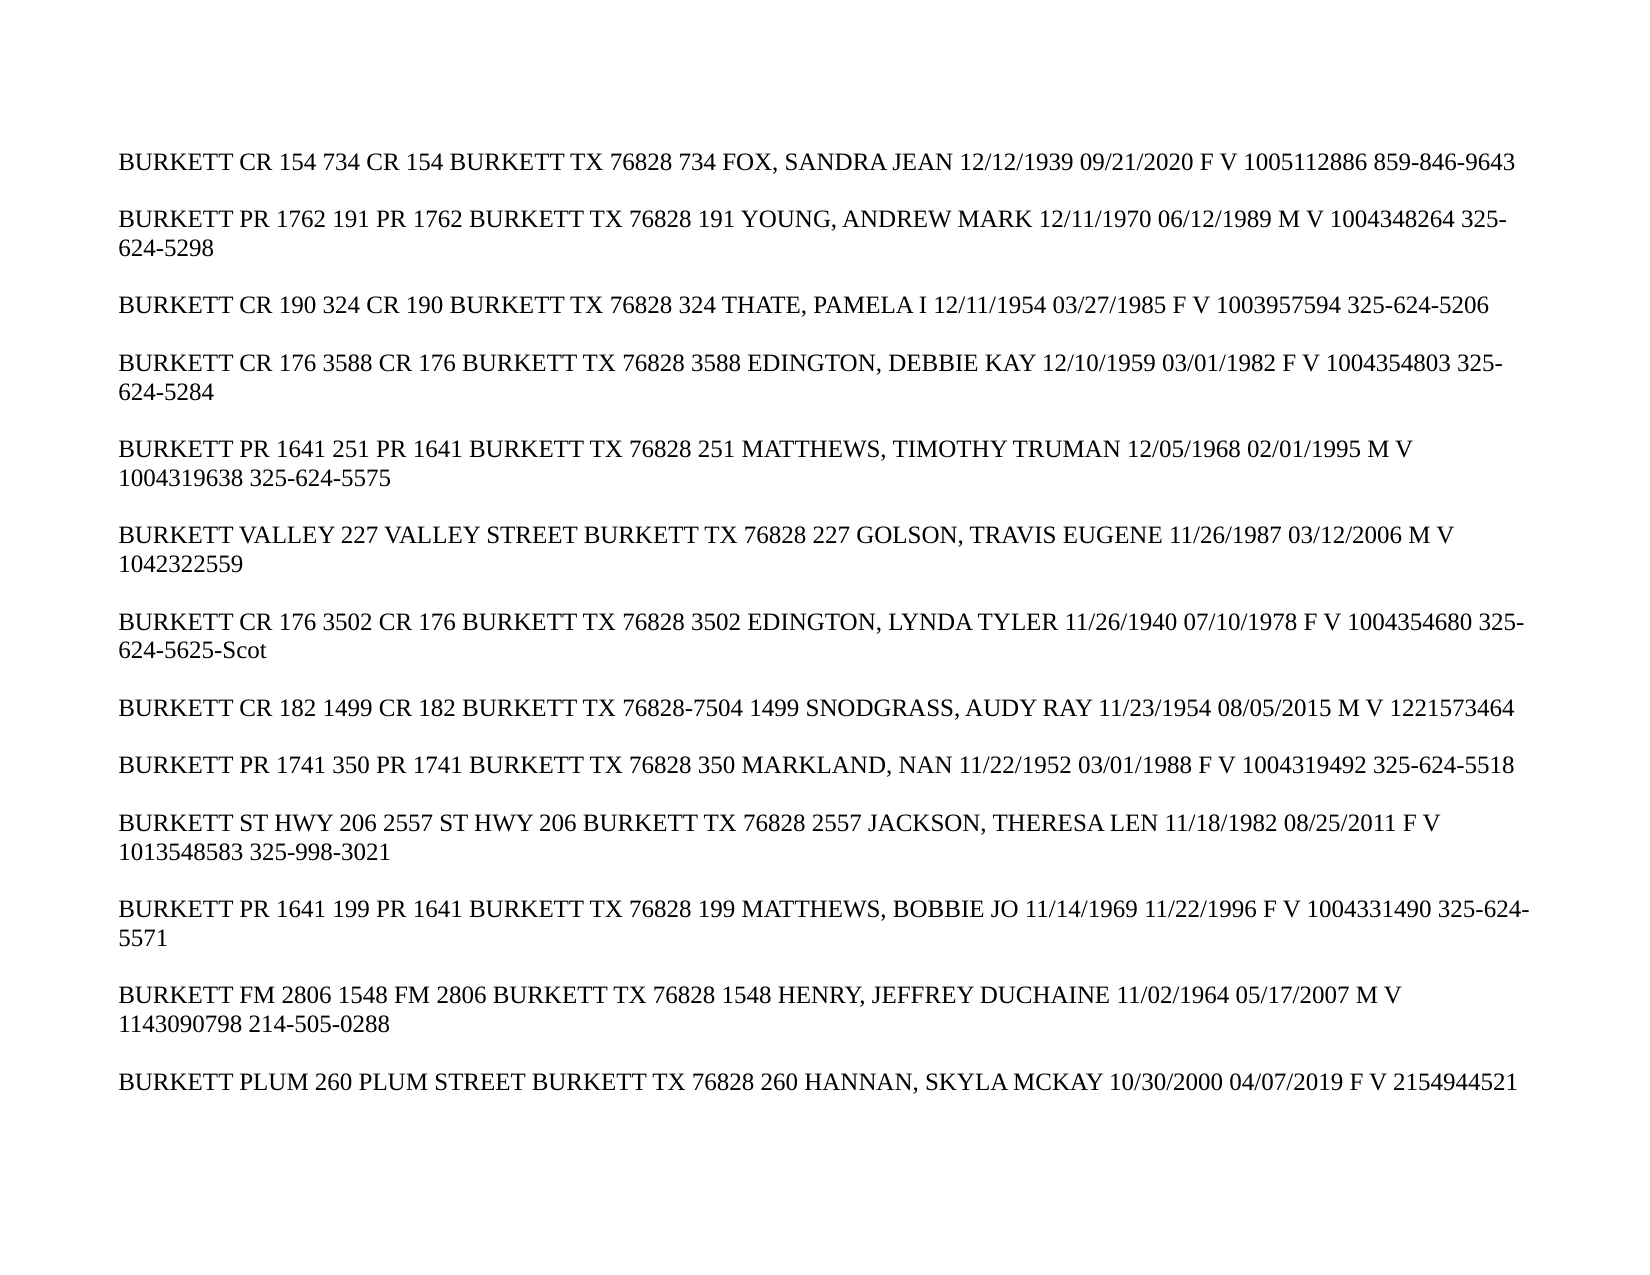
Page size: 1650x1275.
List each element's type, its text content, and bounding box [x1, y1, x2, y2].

text BURKETT CR 154 734 CR 154 BURKETT TX 76828 734 FOX, SANDRA JEAN 12/12/1939 09/21/2020 F V 1005112886 859-846-9643 BURKETT PR 1762 191 PR 1762 BURKETT TX 76828 191 YOUNG, ANDREW MARK 12/11/1970 06/12/1989 M V 1004348264 325-624-5298 BURKETT CR 190 324 CR 190 BURKETT TX 76828 324 THATE, PAMELA I 12/11/1954 03/27/1985 F V 1003957594 325-624-5206 BURKETT CR 176 3588 CR 176 BURKETT TX 76828 3588 EDINGTON, DEBBIE KAY 12/10/1959 03/01/1982 F V 1004354803 325-624-5284 BURKETT PR 1641 251 PR 1641 BURKETT TX 76828 251 MATTHEWS, TIMOTHY TRUMAN 12/05/1968 02/01/1995 M V 1004319638 325-624-5575 BURKETT VALLEY 227 VALLEY STREET BURKETT TX 76828 227 GOLSON, TRAVIS EUGENE 11/26/1987 03/12/2006 M V 1042322559 BURKETT CR 176 3502 CR 176 BURKETT TX 76828 3502 EDINGTON, LYNDA TYLER 11/26/1940 07/10/1978 F V 1004354680 325-624-5625-Scot BURKETT CR 182 1499 CR 182 BURKETT TX 76828-7504 1499 SNODGRASS, AUDY RAY 11/23/1954 08/05/2015 M V 1221573464 BURKETT PR 1741 350 PR 1741 BURKETT TX 76828 350 MARKLAND, NAN 11/22/1952 03/01/1988 F V 1004319492 325-624-5518 BURKETT ST HWY 206 2557 ST HWY 206 BURKETT TX 76828 2557 JACKSON, THERESA LEN 11/18/1982 08/25/2011 F V 1013548583 325-998-3021 BURKETT PR 1641 199 PR 1641 BURKETT TX 76828 199 MATTHEWS, BOBBIE JO 11/14/1969 11/22/1996 F V 1004331490 325-624-5571 BURKETT FM 2806 1548 FM 2806 BURKETT TX 76828 1548 HENRY, JEFFREY DUCHAINE 11/02/1964 05/17/2007 M V 1143090798 214-505-0288 [118, 118, 1532, 1067]
text BURKETT PLUM 260 PLUM STREET BURKETT TX 76828 260 HANNAN, SKYLA MCKAY 10/30/2000 04/07/2019 F V 2154944521 [118, 1067, 1532, 1124]
